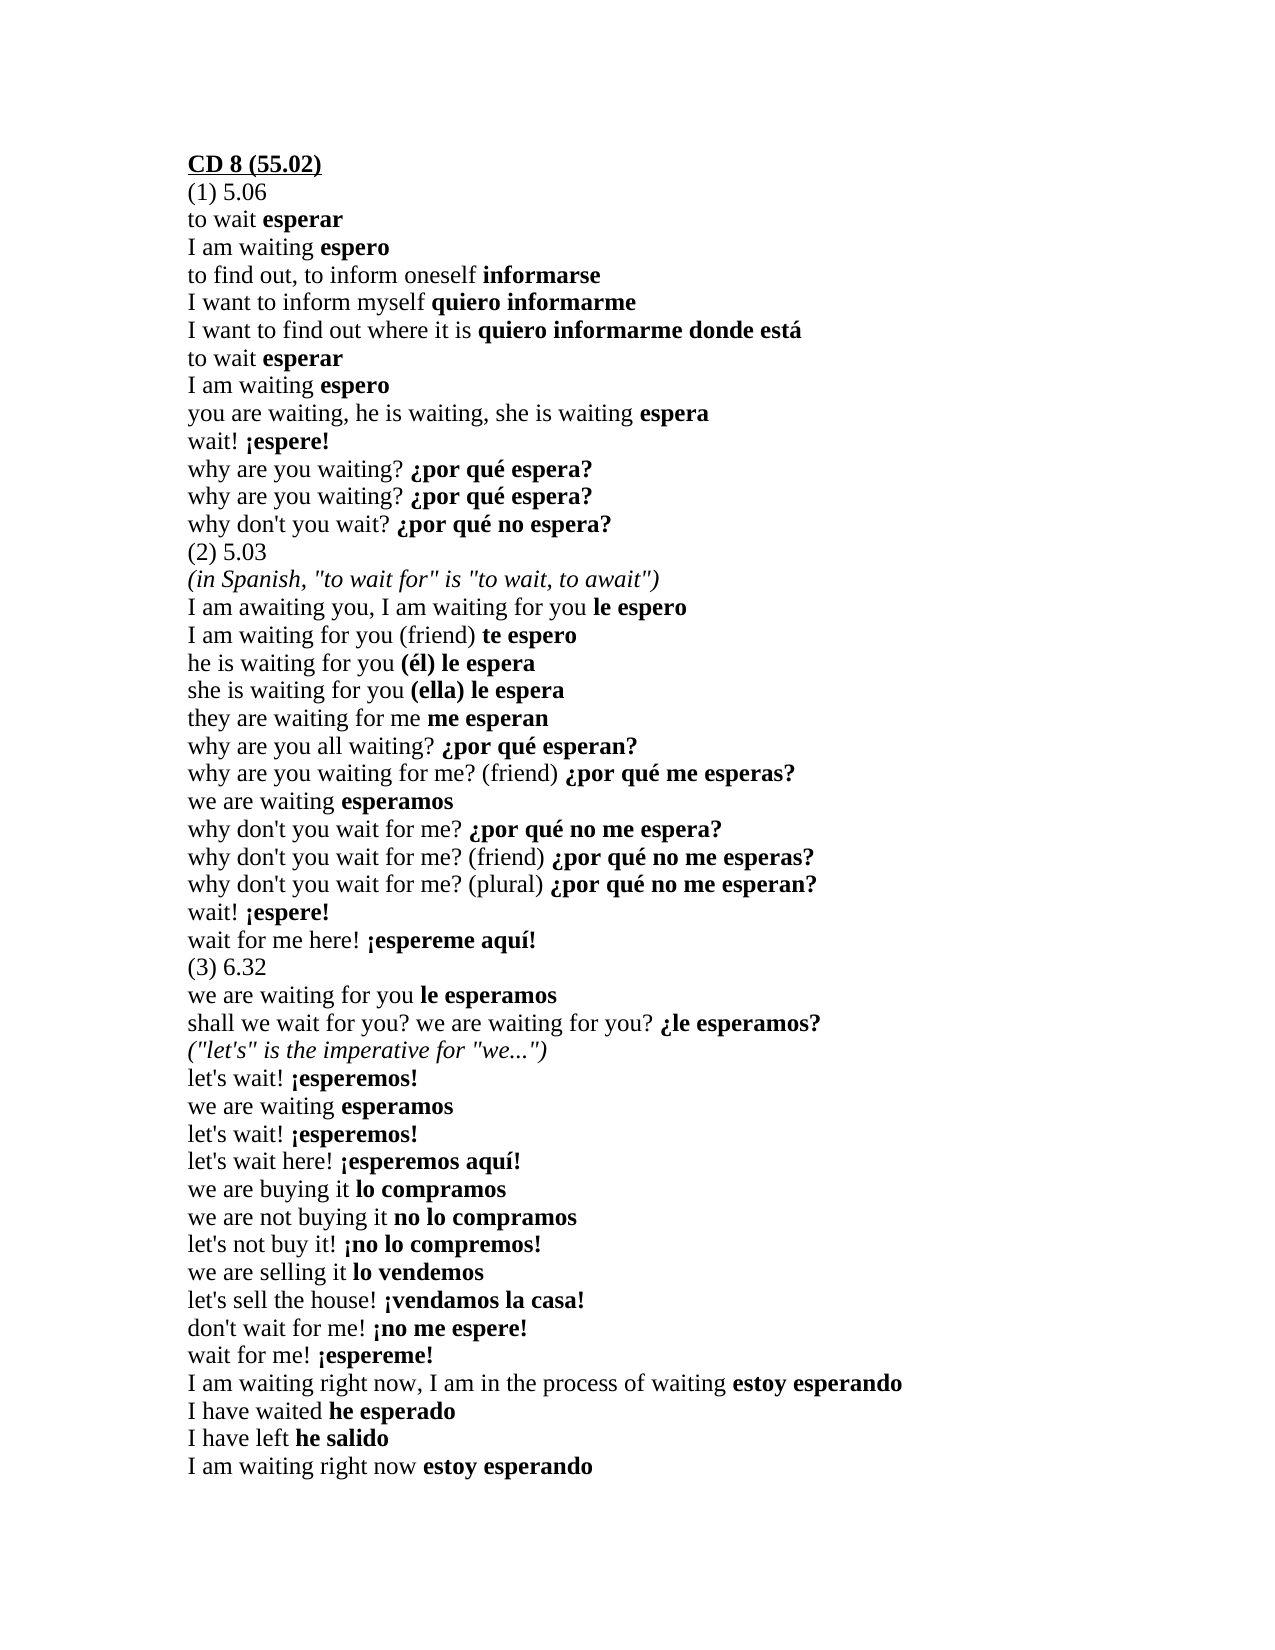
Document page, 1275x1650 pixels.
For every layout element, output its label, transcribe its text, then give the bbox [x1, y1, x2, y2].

text we are waiting esperamos [187, 787, 1087, 815]
text ("let's" is the imperative for "we...") [187, 1037, 1087, 1064]
text CD 8 (55.02) [187, 150, 1087, 178]
text we are not buying it no lo compramos [187, 1203, 1087, 1231]
text wait! ¡espere! [187, 427, 1087, 455]
text I want to find out where it is quiero informarme donde está [187, 316, 1087, 344]
text I have left he salido [187, 1424, 1087, 1452]
text don't wait for me! ¡no me espere! [187, 1314, 1087, 1341]
text why are you waiting? ¿por qué espera? [187, 482, 1087, 510]
text I am waiting espero [187, 233, 1087, 261]
text (3) 6.32 [187, 953, 1087, 981]
text to wait esperar [187, 344, 1087, 372]
text to wait esperar [187, 205, 1087, 233]
text let's wait here! ¡esperemos aquí! [187, 1147, 1087, 1175]
text I am waiting right now estoy esperando [187, 1452, 1087, 1480]
text wait for me here! ¡espereme aquí! [187, 926, 1087, 953]
text we are buying it lo compramos [187, 1175, 1087, 1203]
text I am waiting right now, I am in the process of waiting estoy esperando [187, 1369, 1087, 1397]
text let's not buy it! ¡no lo compremos! [187, 1231, 1087, 1258]
text wait! ¡espere! [187, 898, 1087, 926]
text we are waiting esperamos [187, 1092, 1087, 1120]
text let's sell the house! ¡vendamos la casa! [187, 1286, 1087, 1314]
text he is waiting for you (él) le espera [187, 649, 1087, 676]
text wait for me! ¡espereme! [187, 1341, 1087, 1369]
text to find out, to inform oneself informarse [187, 261, 1087, 288]
text why are you all waiting? ¿por qué esperan? [187, 732, 1087, 759]
text why are you waiting? ¿por qué espera? [187, 455, 1087, 482]
text (2) 5.03 [187, 538, 1087, 566]
text we are selling it lo vendemos [187, 1258, 1087, 1286]
text (1) 5.06 [187, 178, 1087, 205]
text let's wait! ¡esperemos! [187, 1064, 1087, 1092]
text we are waiting for you le esperamos [187, 981, 1087, 1009]
text why don't you wait? ¿por qué no espera? [187, 510, 1087, 538]
text why are you waiting for me? (friend) ¿por qué me esperas? [187, 759, 1087, 787]
text I want to inform myself quiero informarme [187, 288, 1087, 316]
text shall we wait for you? we are waiting for you? ¿le esperamos? [187, 1009, 1087, 1037]
text why don't you wait for me? (friend) ¿por qué no me esperas? [187, 843, 1087, 870]
text they are waiting for me me esperan [187, 704, 1087, 732]
text I have waited he esperado [187, 1397, 1087, 1424]
text let's wait! ¡esperemos! [187, 1120, 1087, 1147]
text I am waiting for you (friend) te espero [187, 621, 1087, 649]
text she is waiting for you (ella) le espera [187, 676, 1087, 704]
text (in Spanish, "to wait for" is "to wait, to await") [187, 566, 1087, 593]
text I am awaiting you, I am waiting for you le espero [187, 593, 1087, 621]
text I am waiting espero [187, 372, 1087, 399]
text why don't you wait for me? (plural) ¿por qué no me esperan? [187, 870, 1087, 898]
text why don't you wait for me? ¿por qué no me espera? [187, 815, 1087, 843]
text you are waiting, he is waiting, she is waiting espera [187, 399, 1087, 427]
